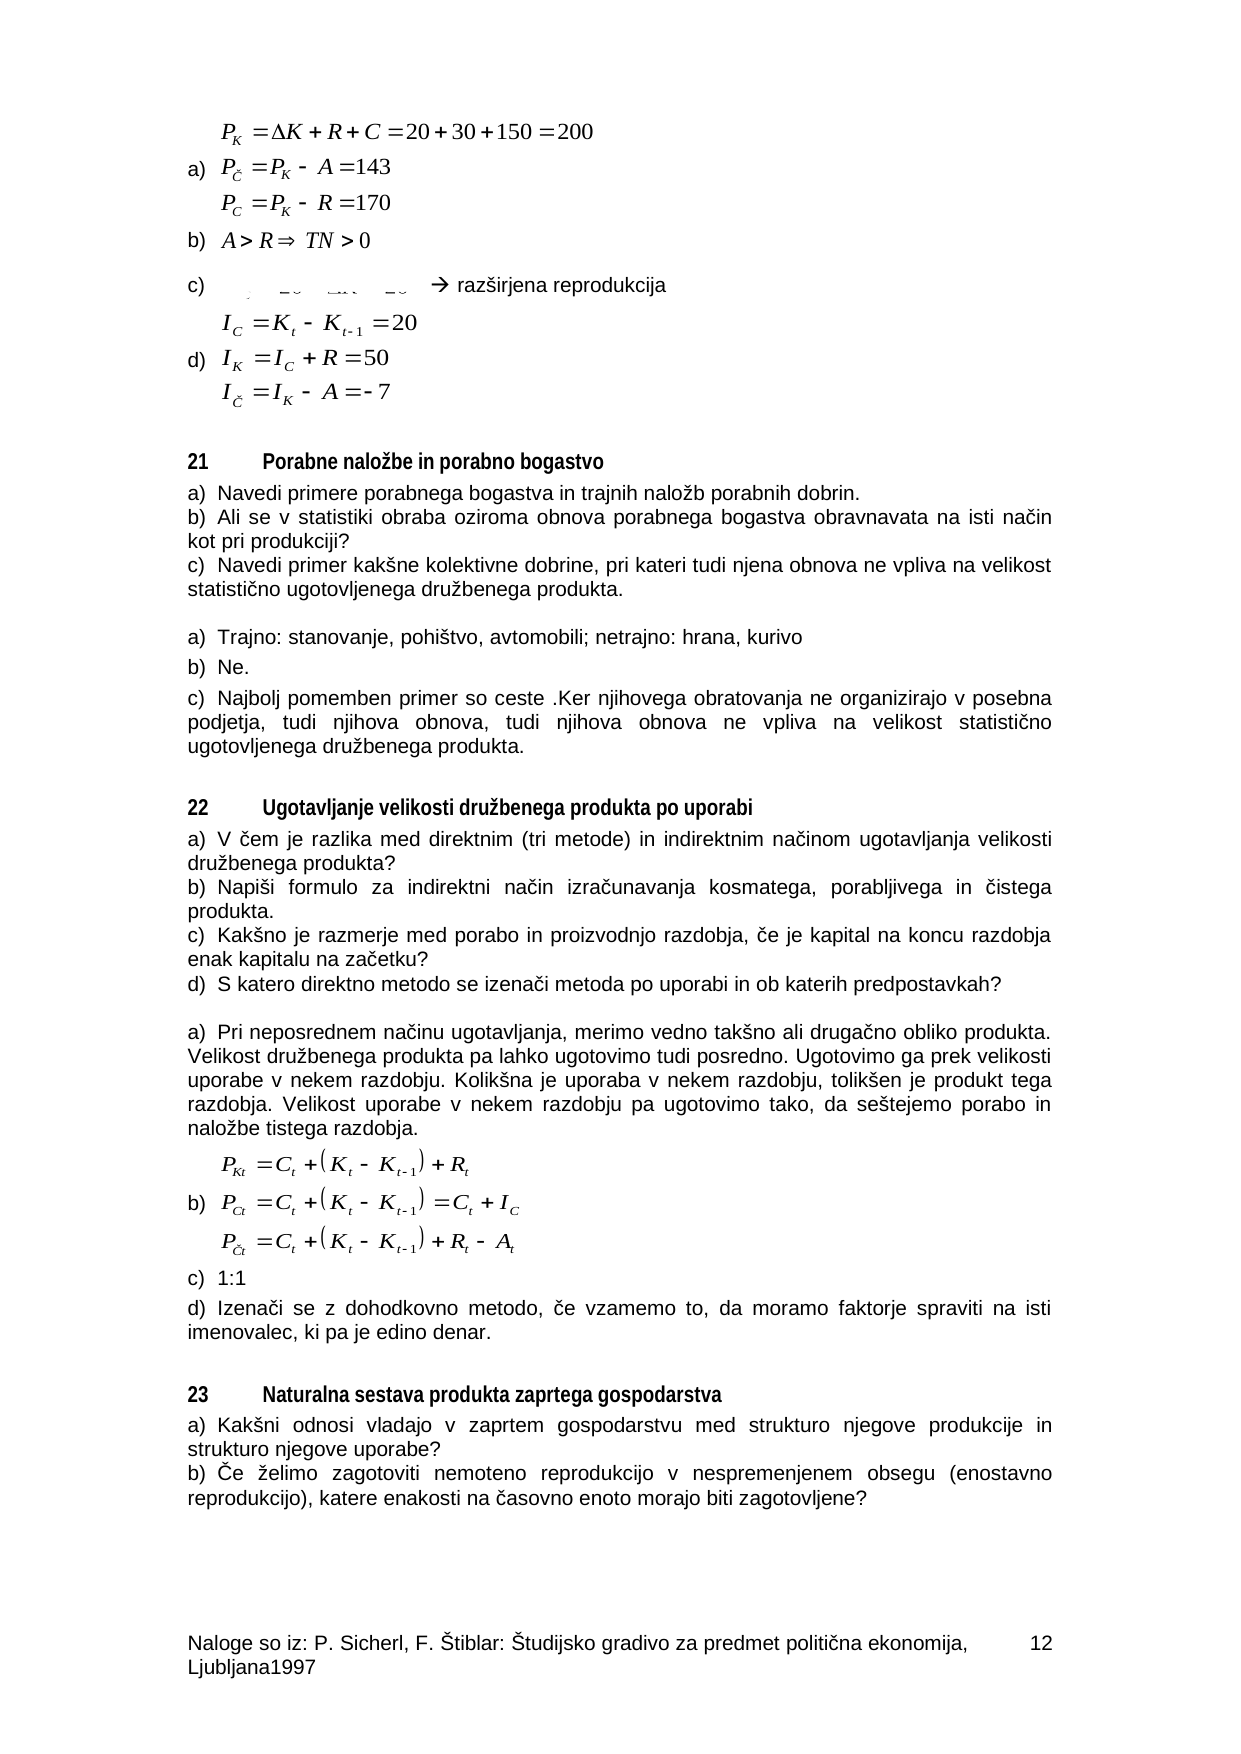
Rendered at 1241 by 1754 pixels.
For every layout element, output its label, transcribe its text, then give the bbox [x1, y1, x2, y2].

list V čem je razlika med direktnim (tri metode) in indirektnim načinom ugotavljanja velikosti družbenega produkta? [187, 827, 1053, 875]
subtitle Porabne naložbe in porabno bogastvo [187, 448, 1053, 474]
subtitle Naturalna sestava produkta zaprtega gospodarstva [187, 1381, 1053, 1407]
list 1:1 [187, 1266, 1053, 1289]
list Ali se v statistiki obraba oziroma obnova porabnega bogastva obravnavata na isti način kot pri produkciji? [187, 505, 1053, 553]
list Najbolj pomemben primer so ceste .Ker njihovega obratovanja ne organizirajo v posebna podjetja, tudi njihova obnova, tudi njihova obnova ne vpliva na velikost statistično ugotovljenega družbenega produkta. [187, 686, 1053, 758]
list Trajno: stanovanje, pohištvo, avtomobili; netrajno: hrana, kurivo [187, 625, 1053, 649]
list Navedi primer kakšne kolektivne dobrine, pri kateri tudi njena obnova ne vpliva na velikost statistično ugotovljenega družbenega produkta. [187, 553, 1053, 601]
list Pri neposrednem načinu ugotavljanja, merimo vedno takšno ali drugačno obliko produkta. Velikost družbenega produkta pa lahko ugotovimo tudi posredno. Ugotovimo ga prek velikosti uporabe v nekem razdobju. Kolikšna je uporaba v nekem razdobju, tolikšen je produkt tega razdobja. Velikost uporabe v nekem razdobju pa ugotovimo tako, da seštejemo porabo in naložbe tistega razdobja. [187, 1019, 1053, 1140]
list  razširjena reprodukcija [187, 273, 1053, 297]
list Ne. [187, 655, 1053, 679]
list Če želimo zagotoviti nemoteno reprodukcijo v nespremenjenem obsegu (enostavno reprodukcijo), katere enakosti na časovno enoto morajo biti zagotovljene? [187, 1461, 1053, 1509]
subtitle Ugotavljanje velikosti družbenega produkta po uporabi [187, 794, 1053, 821]
list Napiši formulo za indirektni način izračunavanja kosmatega, porabljivega in čistega produkta. [187, 875, 1053, 923]
list S katero direktno metodo se izenači metoda po uporabi in ob katerih predpostavkah? [187, 971, 1053, 996]
list Navedi primere porabnega bogastva in trajnih naložb porabnih dobrin. [187, 481, 1053, 505]
list Kakšno je razmerje med porabo in proizvodnjo razdobja, če je kapital na koncu razdobja enak kapitalu na začetku? [187, 923, 1053, 971]
list Kakšni odnosi vladajo v zaprtem gospodarstvu med strukturo njegove produkcije in strukturo njegove uporabe? [187, 1413, 1053, 1461]
list Izenači se z dohodkovno metodo, če vzamemo to, da moramo faktorje spraviti na isti imenovalec, ki pa je edino denar. [187, 1296, 1053, 1344]
